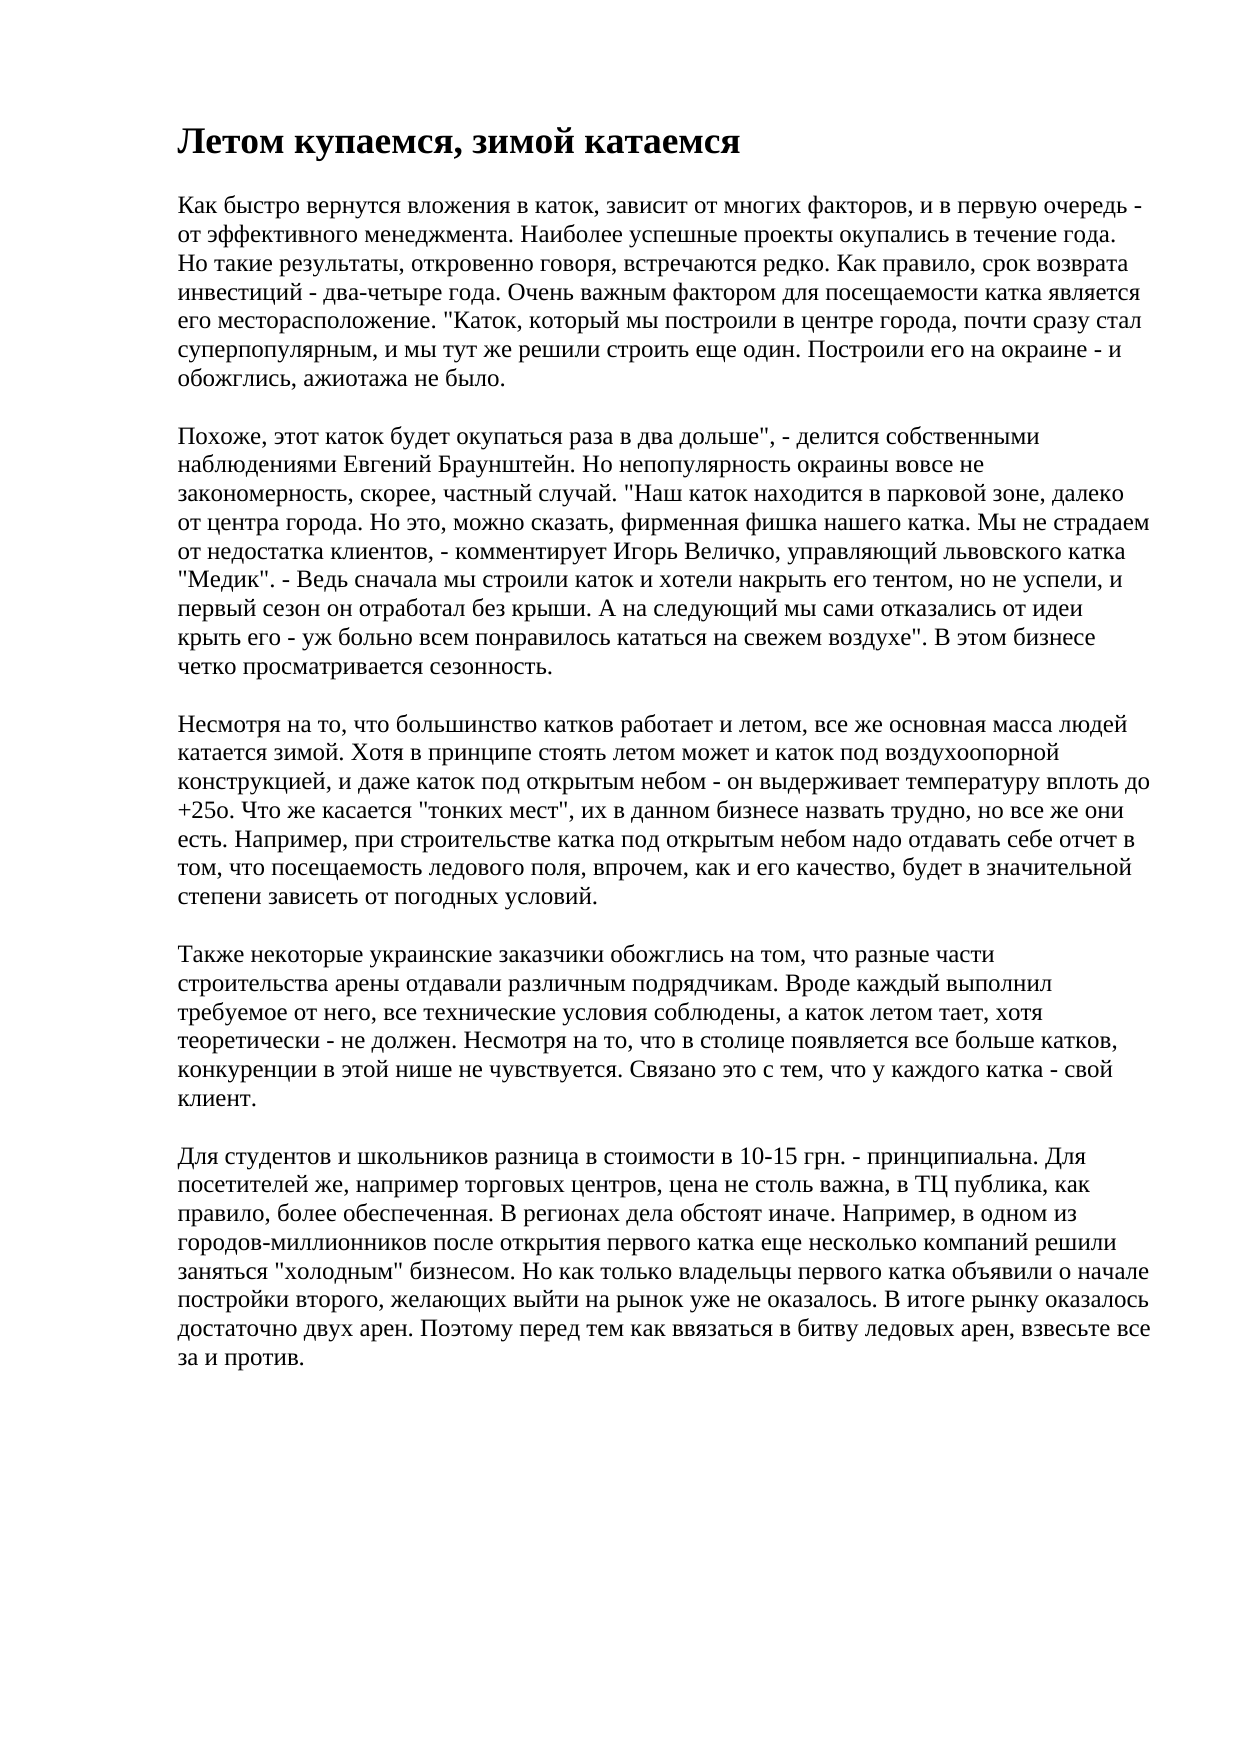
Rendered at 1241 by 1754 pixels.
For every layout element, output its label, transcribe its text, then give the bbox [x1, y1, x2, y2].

text Несмотря на то, что большинство катков работает и летом, все же основная масса людей катается зимой. Хотя в принципе стоять летом может и каток под воздухоопорной конструкцией, и даже каток под открытым небом - он выдерживает температуру вплоть до +25o. Что же касается "тонких мест", их в данном бизнесе назвать трудно, но все же они есть. Например, при строительстве катка под открытым небом надо отдавать себе отчет в том, что посещаемость ледового поля, впрочем, как и его качество, будет в значительной степени зависеть от погодных условий. [177, 709, 1152, 910]
text Похоже, этот каток будет окупаться раза в два дольше", - делится собственными наблюдениями Евгений Браунштейн. Но непопулярность окраины вовсе не закономерность, скорее, частный случай. "Наш каток находится в парковой зоне, далеко от центра города. Но это, можно сказать, фирменная фишка нашего катка. Мы не страдаем от недостатка клиентов, - комментирует Игорь Величко, управляющий львовского катка "Медик". - Ведь сначала мы строили каток и хотели накрыть его тентом, но не успели, и первый сезон он отработал без крыши. А на следующий мы сами отказались от идеи крыть его - уж больно всем понравилось кататься на свежем воздухе". В этом бизнесе четко просматривается сезонность. [177, 421, 1152, 679]
text Как быстро вернутся вложения в каток, зависит от многих факторов, и в первую очередь - от эффективного менеджмента. Наиболее успешные проекты окупались в течение года. Но такие результаты, откровенно говоря, встречаются редко. Как правило, срок возврата инвестиций - два-четыре года. Очень важным фактором для посещаемости катка является его месторасположение. "Каток, который мы построили в центре города, почти сразу стал суперпопулярным, и мы тут же решили строить еще один. Построили его на окраине - и обожглись, ажиотажа не было. [177, 190, 1152, 392]
text Для студентов и школьников разница в стоимости в 10-15 грн. - принципиальна. Для посетителей же, например торговых центров, цена не столь важна, в ТЦ публика, как правило, более обеспеченная. В регионах дела обстоят иначе. Например, в одном из городов-миллионников после открытия первого катка еще несколько компаний решили заняться "холодным" бизнесом. Но как только владельцы первого катка объявили о начале постройки второго, желающих выйти на рынок уже не оказалось. В итоге рынку оказалось достаточно двух арен. Поэтому перед тем как ввязаться в битву ледовых арен, взвесьте все за и против. [177, 1141, 1152, 1371]
text Также некоторые украинские заказчики обожглись на том, что разные части строительства арены отдавали различным подрядчикам. Вроде каждый выполнил требуемое от него, все технические условия соблюдены, а каток летом тает, хотя теоретически - не должен. Несмотря на то, что в столице появляется все больше катков, конкуренции в этой нише не чувствуется. Связано это с тем, что у каждого катка - свой клиент. [177, 939, 1152, 1112]
text Летом купаемся, зимой катаемся [177, 118, 1152, 161]
